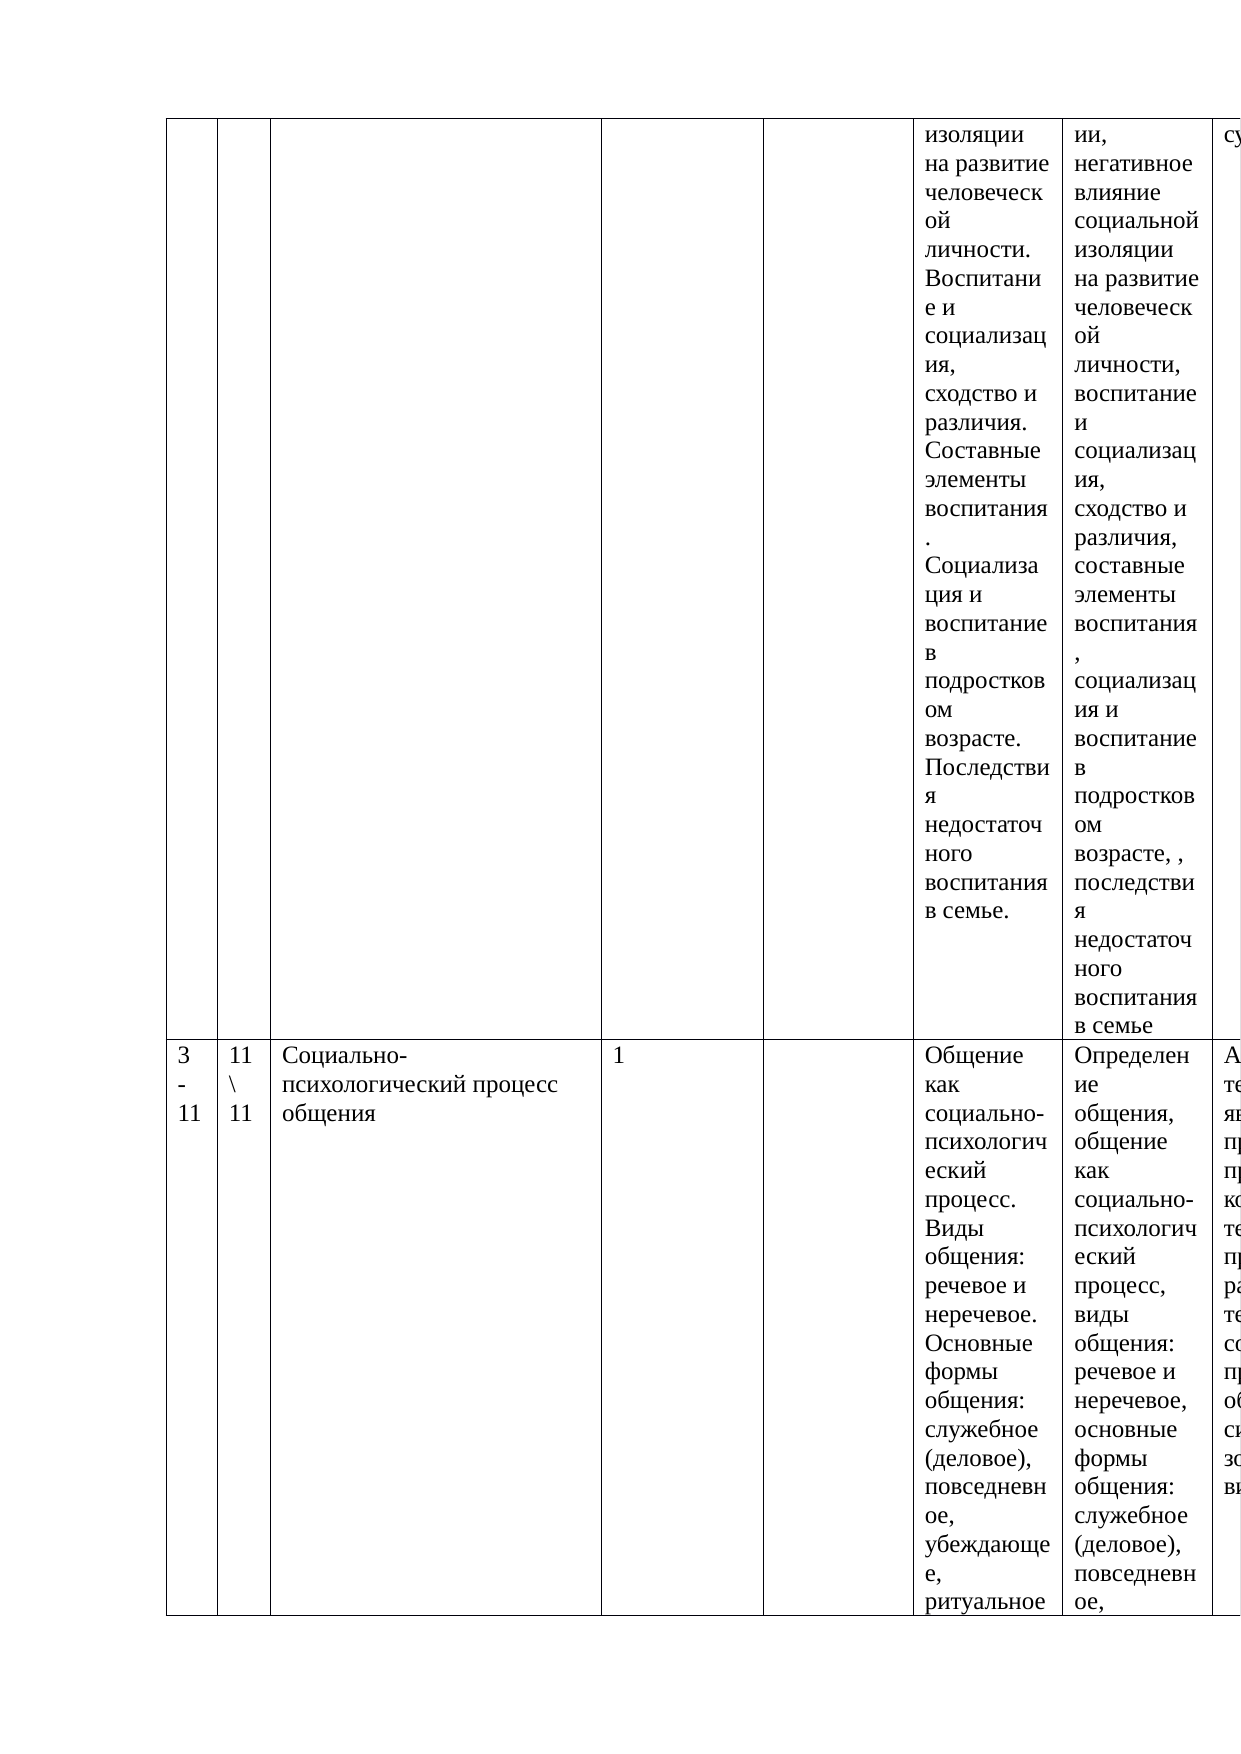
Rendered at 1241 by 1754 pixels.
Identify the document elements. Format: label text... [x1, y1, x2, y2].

table_cell Определение общения, общение как социально-психологический процесс, виды общения: речевое и неречевое, основные формы общения: служебное (деловое), повседневное, [1063, 1040, 1212, 1615]
table_cell [602, 119, 763, 1039]
table_cell 3 - 11 [167, 1040, 217, 1615]
table_cell Общение как социально-психологический процесс. Виды общения: речевое и неречевое. Основные формы общения: служебное (деловое), повседневное, убеждающее, ритуальное [914, 1040, 1062, 1615]
table_cell изоляции на развитие человеческой личности. Воспитание и социализация, сходство и различия. Составные элементы воспитания. Социализация и воспитание в подростковом возрасте. Последствия недостаточного воспитания в семье. [914, 119, 1062, 1039]
table_cell [218, 119, 270, 1039]
table_cell Социально-психологический процесс общения [271, 1040, 601, 1615]
table_cell [764, 1040, 913, 1615]
table_cell Аргументировать ответ, называть термины и понятия, социальные явления, соответствующие предлагаемому контексту, и применить в предлагаемом контексте обществоведческие термины и понятия; перечислять признаки какого-либо явления, раскрывать на примерах важнейшие теоретические положения и понятия социально-гуманитарных наук; приводить примеры определенных общественных явлений, действий, ситуаций., формулировать несколько золотых правил общения разных видов [1213, 1040, 1240, 1615]
table_cell [271, 119, 601, 1039]
table_cell ии, негативное влияние социальной изоляции на развитие человеческой личности, воспитание и социализация, сходство и различия, составные элементы воспитания, социализация и воспитание в подростковом возрасте, , последствия недостаточного воспитания в семье [1063, 119, 1212, 1039]
table_cell 1 [602, 1040, 763, 1615]
table_cell 11 \ 11 [218, 1040, 270, 1615]
table_cell [764, 119, 913, 1039]
table_cell [167, 119, 217, 1039]
table_cell Характеризовать основные стадии жизненного цикла человека, анализировать социальную информацию, оценивать поведение людей с точки зрения социальных норм, формулировать на основе приобретенных социально – гуманитарных знаний собственные суждения и аргументы [1213, 119, 1240, 1039]
